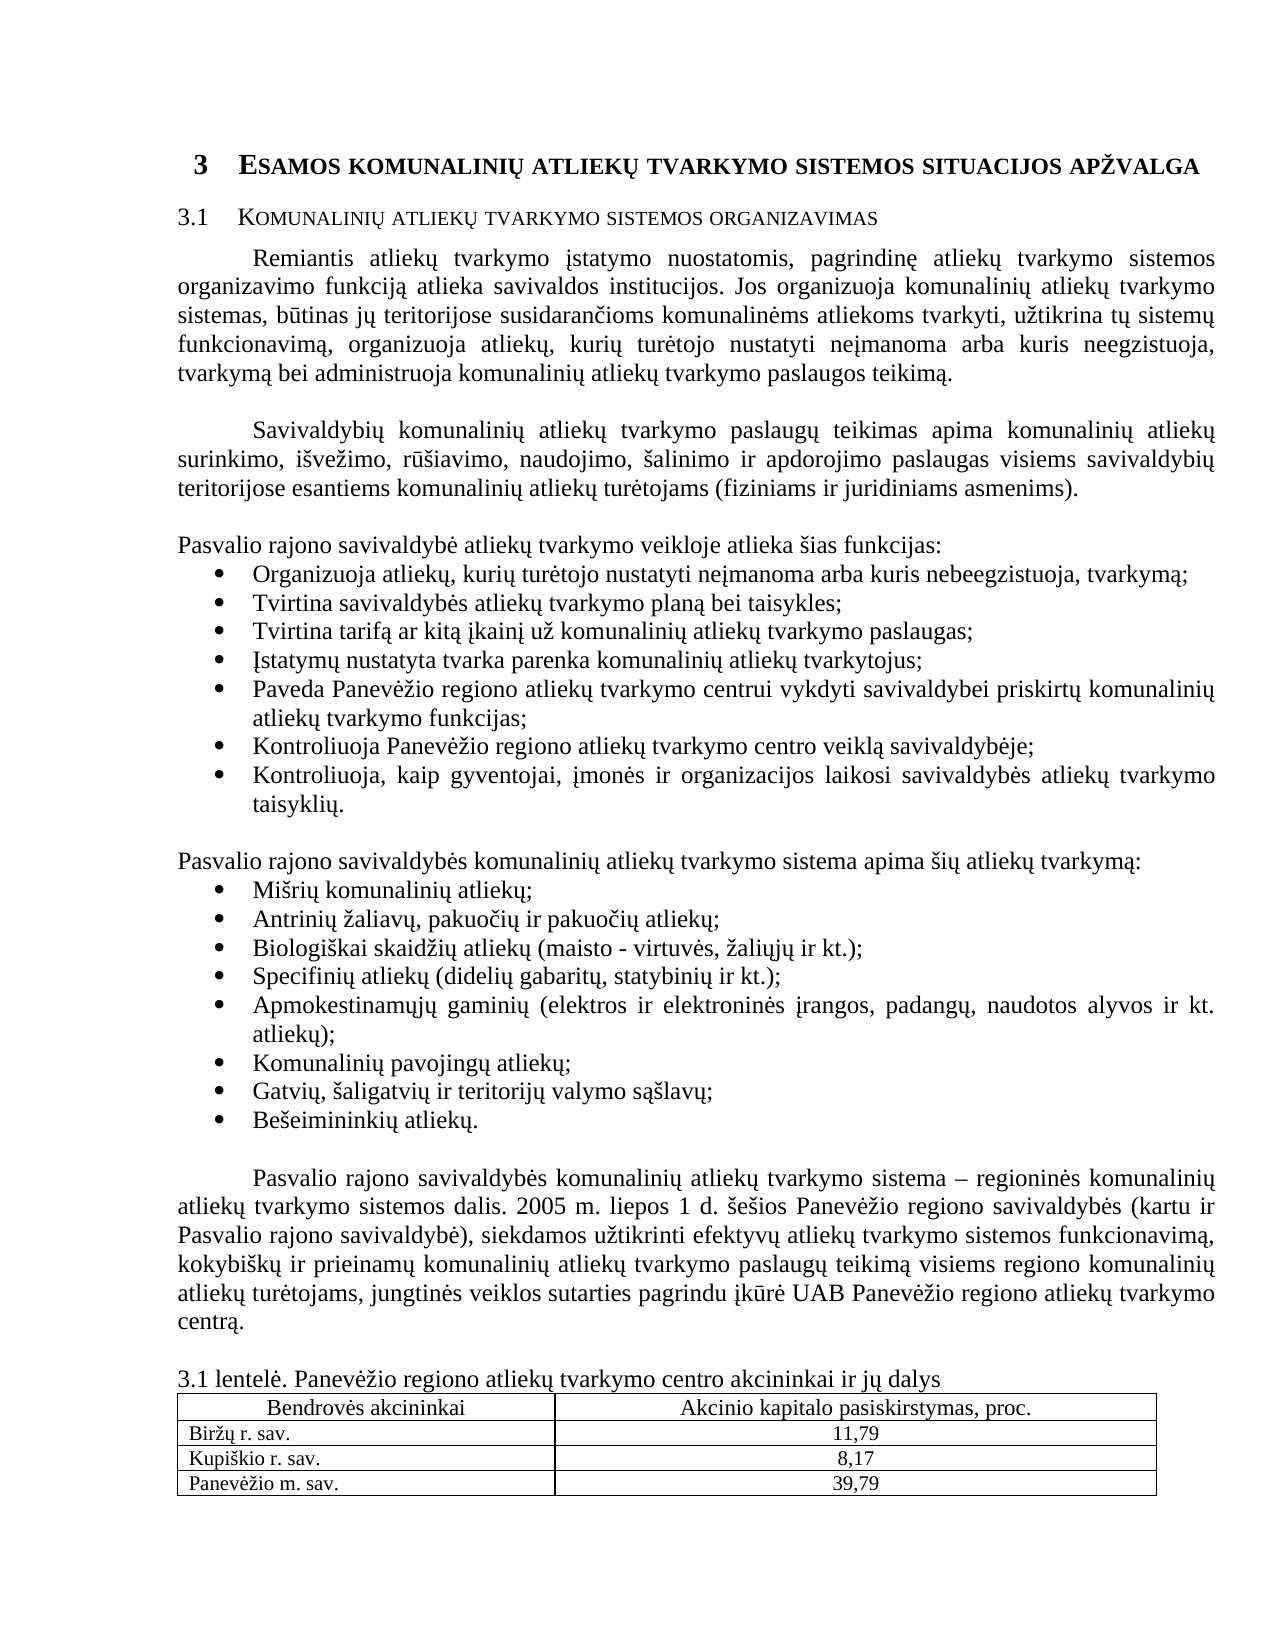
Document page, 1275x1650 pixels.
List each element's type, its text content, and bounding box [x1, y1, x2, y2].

text 3.1 lentelė. Panevėžio regiono atliekų tvarkymo centro akcininkai ir jų dalys [177, 1364, 1216, 1393]
text  Kontroliuoja Panevėžio regiono atliekų tvarkymo centro veiklą savivaldybėje; [215, 731, 1216, 760]
text  Specifinių atliekų (didelių gabaritų, statybinių ir kt.); [215, 961, 1216, 990]
table_header Bendrovės akcininkai [178, 1394, 554, 1420]
text  Gatvių, šaligatvių ir teritorijų valymo sąšlavų; [215, 1076, 1216, 1105]
text  Apmokestinamųjų gaminių (elektros ir elektroninės įrangos, padangų, naudotos alyvos ir kt. atliekų); [215, 990, 1216, 1048]
text  Komunalinių pavojingų atliekų; [215, 1048, 1216, 1076]
text  Bešeimininkių atliekų. [215, 1105, 1216, 1134]
text  Tvirtina savivaldybės atliekų tvarkymo planą bei taisykles; [215, 588, 1216, 616]
table_cell 11,79 [556, 1421, 1156, 1445]
text  Paveda Panevėžio regiono atliekų tvarkymo centrui vykdyti savivaldybei priskirtų komunalinių atliekų tvarkymo funkcijas; [215, 674, 1216, 731]
text  Įstatymų nustatyta tvarka parenka komunalinių atliekų tvarkytojus; [215, 645, 1216, 674]
table_cell 8,17 [556, 1446, 1156, 1470]
text  Antrinių žaliavų, pakuočių ir pakuočių atliekų; [215, 904, 1216, 933]
table_cell Panevėžio m. sav. [178, 1471, 554, 1495]
text  Kontroliuoja, kaip gyventojai, įmonės ir organizacijos laikosi savivaldybės atliekų tvarkymo taisyklių. [215, 760, 1216, 818]
text Savivaldybių komunalinių atliekų tvarkymo paslaugų teikimas apima komunalinių atliekų surinkimo, išvežimo, rūšiavimo, naudojimo, šalinimo ir apdorojimo paslaugas visiems savivaldybių teritorijose esantiems komunalinių atliekų turėtojams (fiziniams ir juridiniams asmenims). [177, 415, 1216, 501]
text  Tvirtina tarifą ar kitą įkainį už komunalinių atliekų tvarkymo paslaugas; [215, 616, 1216, 645]
text Remiantis atliekų tvarkymo įstatymo nuostatomis, pagrindinę atliekų tvarkymo sistemos organizavimo funkciją atlieka savivaldos institucijos. Jos organizuoja komunalinių atliekų tvarkymo sistemas, būtinas jų teritorijose susidarančioms komunalinėms atliekoms tvarkyti, užtikrina tų sistemų funkcionavimą, organizuoja atliekų, kurių turėtojo nustatyti neįmanoma arba kuris neegzistuoja, tvarkymą bei administruoja komunalinių atliekų tvarkymo paslaugos teikimą. [177, 243, 1216, 386]
table_cell 39,79 [556, 1471, 1156, 1495]
text Pasvalio rajono savivaldybės komunalinių atliekų tvarkymo sistema – regioninės komunalinių atliekų tvarkymo sistemos dalis. 2005 m. liepos 1 d. šešios Panevėžio regiono savivaldybės (kartu ir Pasvalio rajono savivaldybė), siekdamos užtikrinti efektyvų atliekų tvarkymo sistemos funkcionavimą, kokybiškų ir prieinamų komunalinių atliekų tvarkymo paslaugų teikimą visiems regiono komunalinių atliekų turėtojams, jungtinės veiklos sutarties pagrindu įkūrė UAB Panevėžio regiono atliekų tvarkymo centrą. [177, 1163, 1216, 1335]
text Pasvalio rajono savivaldybės komunalinių atliekų tvarkymo sistema apima šių atliekų tvarkymą: [177, 846, 1216, 875]
subtitle 3.1 Komunalinių atliekų tvarkymo sistemos organizavimas [177, 202, 1216, 231]
text Pasvalio rajono savivaldybė atliekų tvarkymo veikloje atlieka šias funkcijas: [177, 530, 1216, 559]
table_cell Biržų r. sav. [178, 1421, 554, 1445]
text  Mišrių komunalinių atliekų; [215, 875, 1216, 904]
table_cell Kupiškio r. sav. [178, 1446, 554, 1470]
table_header Akcinio kapitalo pasiskirstymas, proc. [556, 1394, 1156, 1420]
text 3 Esamos komunalinių atliekų tvarkymo sistemos situacijos apžvalga [177, 147, 1216, 180]
text  Biologiškai skaidžių atliekų (maisto - virtuvės, žaliųjų ir kt.); [215, 933, 1216, 961]
text  Organizuoja atliekų, kurių turėtojo nustatyti neįmanoma arba kuris nebeegzistuoja, tvarkymą; [215, 559, 1216, 588]
